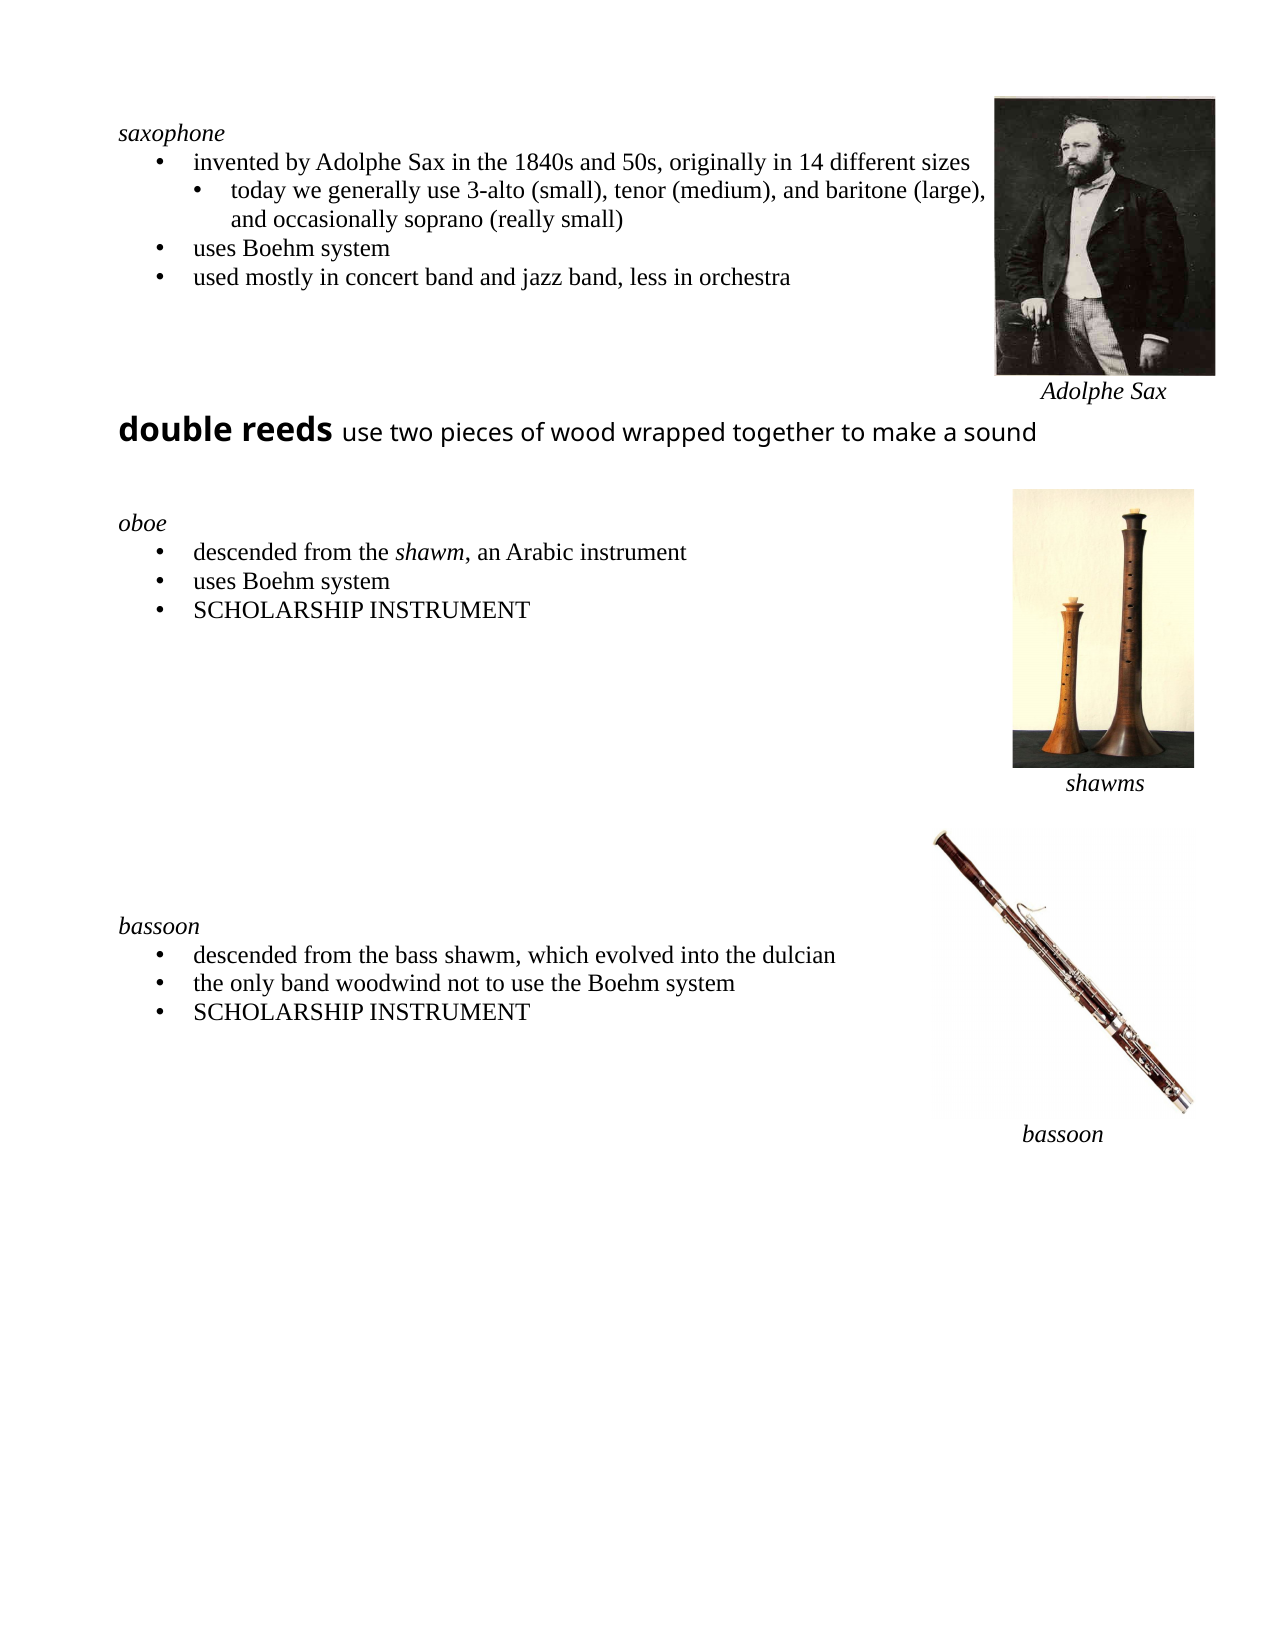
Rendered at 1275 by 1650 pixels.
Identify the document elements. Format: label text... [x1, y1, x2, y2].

text double reeds use two pieces of wood wrapped together to make a sound [118, 406, 1157, 451]
picture [994, 96, 1216, 376]
picture [931, 828, 1197, 1119]
text Adolphe Sax [994, 376, 1215, 405]
picture [1012, 489, 1195, 768]
list today we generally use 3-alto (small), tenor (medium), and baritone (large), and occasionally soprano (really small) [193, 176, 994, 233]
list the only band woodwind not to use the Boehm system [156, 968, 931, 997]
list uses Boehm system [156, 233, 994, 262]
text shawms [1012, 768, 1194, 796]
list used mostly in concert band and jazz band, less in orchestra [156, 262, 994, 291]
text bassoon [118, 911, 931, 940]
list invented by Adolphe Sax in the 1840s and 50s, originally in 14 different sizes [156, 147, 994, 176]
text saxophone [118, 118, 994, 147]
list descended from the bass shawm, which evolved into the dulcian [156, 940, 931, 968]
list descended from the shawm, an Arabic instrument [156, 537, 1012, 566]
list SCHOLARSHIP INSTRUMENT [156, 595, 1012, 623]
list uses Boehm system [156, 566, 1012, 595]
list SCHOLARSHIP INSTRUMENT [156, 997, 931, 1026]
text bassoon [931, 1119, 1196, 1148]
text oboe [118, 508, 1012, 537]
